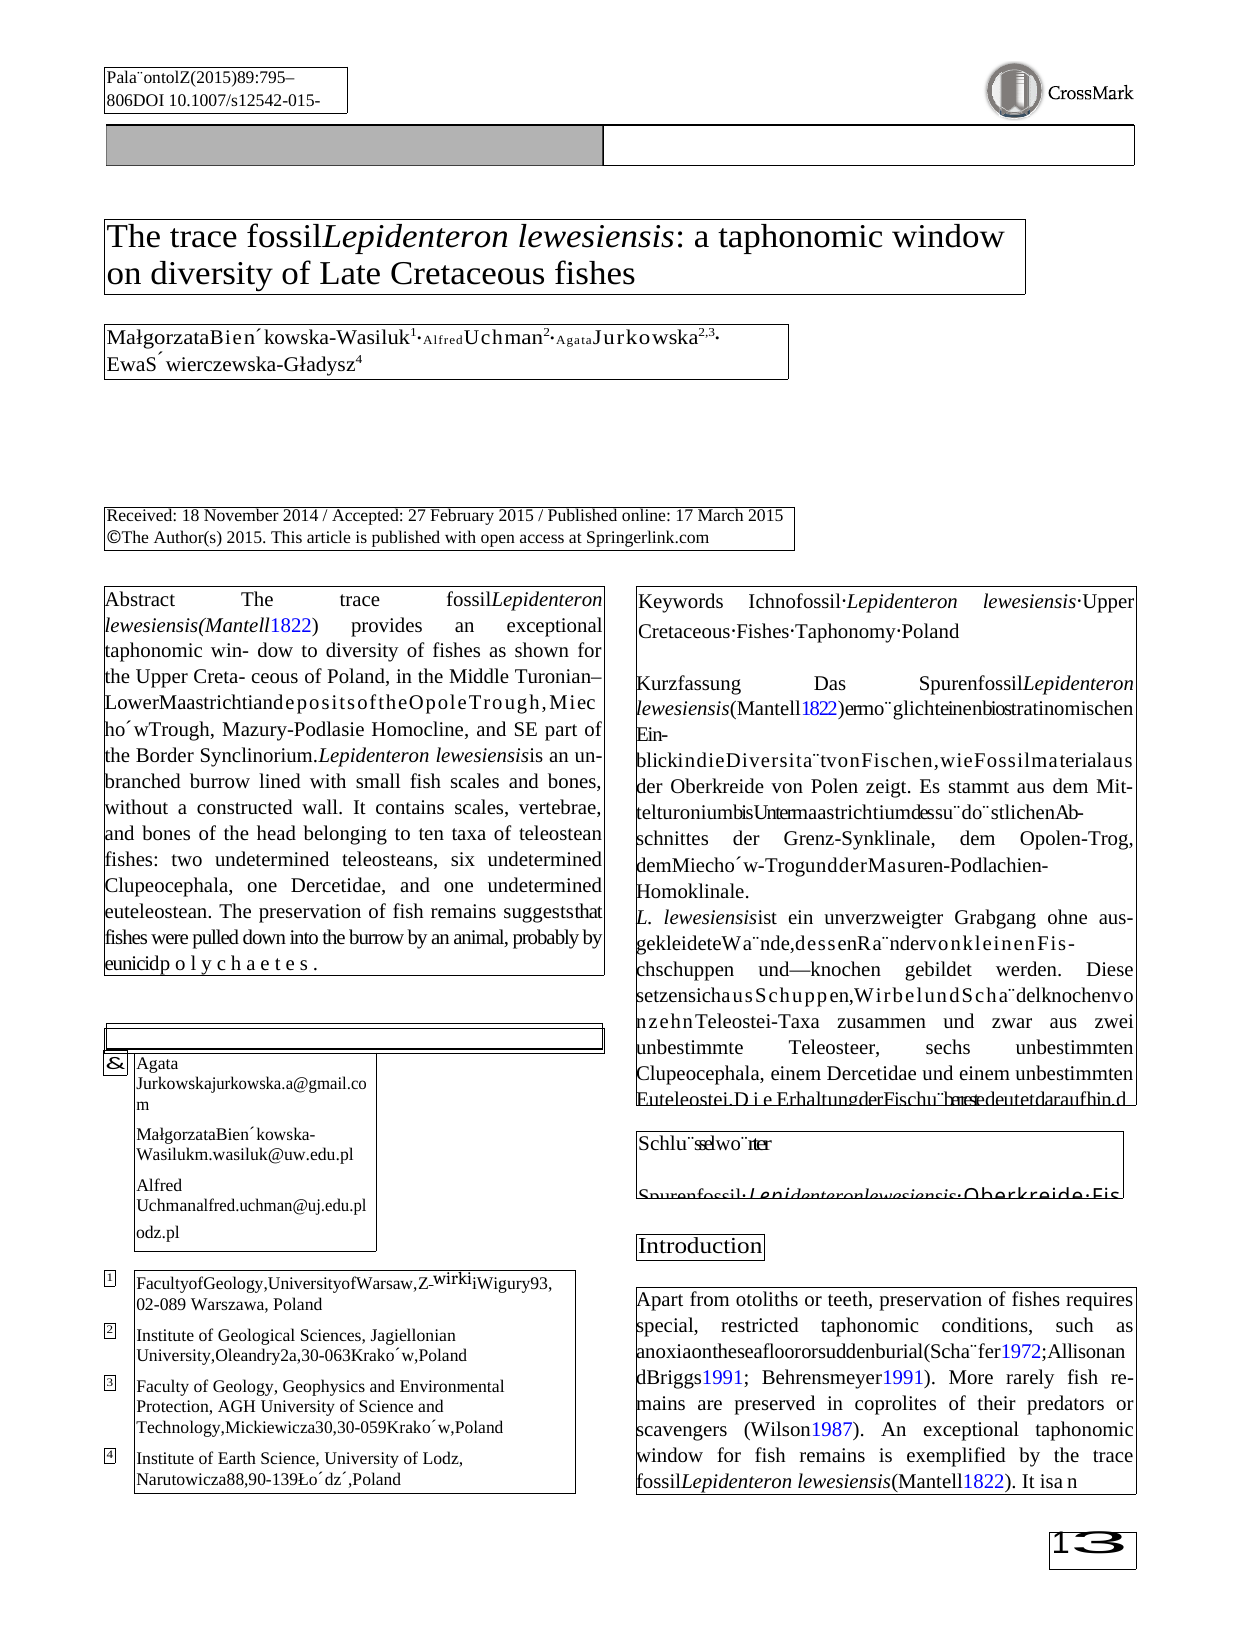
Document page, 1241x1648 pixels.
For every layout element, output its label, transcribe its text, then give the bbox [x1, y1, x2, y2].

text Schlu¨sselwo¨rter Spurenfossil·Lepidenteronlewesiensis·Oberkreide·Fischen·Taphonomie·Polen [638, 1132, 1121, 1198]
text Alfred Uchmanalfred.uchman@uj.edu.pl [136, 1175, 375, 1216]
text 2 [106, 1324, 115, 1336]
text Agata Jurkowskajurkowska.a@gmail.com [136, 1054, 375, 1114]
text L. lewesiensisist ein unverzweigter Grabgang ohne aus-gekleideteWa¨nde,dessenRa¨ndervonkleinenFis-chschuppen und—knochen gebildet werden. Diese setzensichausSchuppen,WirbelundScha¨delknochenvonzehnTeleostei-Taxa zusammen und zwar aus zwei unbestimmte Teleosteer, sechs unbestimmten Clupeocephala, einem Dercetidae und einem unbestimmten Euteleostei.DieErhaltungderFischu¨berrestedeutetdaraufhin,dassdieFische von einem Tier, wahrscheinlich einem Polychaeten derFamilieEunicidae,indenBaugezogenwurden. [637, 905, 1134, 1104]
text & [105, 1052, 127, 1073]
text Pala¨ontolZ(2015)89:795–806DOI 10.1007/s12542-015-0260-x [106, 68, 346, 113]
text MałgorzataBien´kowska-Wasilukm.wasiluk@uw.edu.pl [136, 1123, 375, 1164]
text ©The Author(s) 2015. This article is published with open access at Springerlink.com [106, 526, 794, 549]
text FacultyofGeology,UniversityofWarsaw,Z_wirkiiWigury93, 02-089 Warszawa, Poland [136, 1273, 575, 1314]
text The trace fossilLepidenteron lewesiensis: a taphonomic window [106, 220, 1025, 254]
picture [981, 60, 1047, 121]
text on diversity of Late Cretaceous fishes [106, 254, 1025, 292]
text MałgorzataBien´kowska-Wasiluk1•AlfredUchman2•AgataJurkowska2,3• [106, 326, 788, 349]
text EwaS´wierczewska-Gładysz4 [106, 349, 788, 377]
text Apart from otoliths or teeth, preservation of fishes requires special, restricted taphonomic conditions, such as anoxiaontheseafloororsuddenburial(Scha¨fer1972;AllisonandBriggs1991; Behrensmeyer1991). More rarely fish re- mains are preserved in coprolites of their predators or scavengers (Wilson1987). An exceptional taphonomic window for fish remains is exemplified by the trace fossilLepidenteron lewesiensis(Mantell1822). It isan [637, 1288, 1134, 1493]
text 3 [106, 1376, 115, 1388]
text 1 [106, 1271, 115, 1284]
text 4 [106, 1449, 115, 1461]
text Keywords Ichnofossil·Lepidenteron lewesiensis·Upper Cretaceous·Fishes·Taphonomy·Poland [638, 587, 1134, 644]
text EwaS´wierczewska-Gładyszeswiercz@geo.uni.lodz.pl [136, 1222, 338, 1251]
text Introduction [638, 1235, 764, 1259]
text Faculty of Geology, Geophysics and Environmental Protection, AGH University of Science and Technology,Mickiewicza30,30-059Krako´w,Poland [136, 1377, 575, 1437]
text Abstract The trace fossilLepidenteron lewesiensis(Mantell1822) provides an exceptional taphonomic win- dow to diversity of fishes as shown for the Upper Creta- ceous of Poland, in the Middle Turonian–LowerMaastrichtiandepositsoftheOpoleTrough,Miecho´wTrough, Mazury-Podlasie Homocline, and SE part of the Border Synclinorium.Lepidenteron lewesiensisis an un- branched burrow lined with small fish scales and bones, without a constructed wall. It contains scales, vertebrae, and bones of the head belonging to ten taxa of teleostean fishes: two undetermined teleosteans, six undetermined Clupeocephala, one Dercetidae, and one undetermined euteleostean. The preservation of fish remains suggeststhat fishes were pulled down into the burrow by an animal, probably by eunicidpolychaetes. [105, 587, 602, 975]
text Institute of Earth Science, University of Lodz, Narutowicza88,90-139Ło´dz´,Poland [136, 1449, 575, 1489]
text Kurzfassung Das SpurenfossilLepidenteron lewesiensis(Mantell1822)ermo¨glichteinenbiostratinomischenEin-blickindieDiversita¨tvonFischen,wieFossilmaterialausder Oberkreide von Polen zeigt. Es stammt aus dem Mit-telturoniumbisUntermaastrichtiumdessu¨do¨stlichenAb-schnittes der Grenz-Synklinale, dem Opolen-Trog, demMiecho´w-TrogundderMasuren-Podlachien-Homoklinale. [637, 670, 1134, 903]
text Institute of Geological Sciences, Jagiellonian University,Oleandry2a,30-063Krako´w,Poland [136, 1326, 575, 1365]
text 13 [1051, 1533, 1136, 1559]
text Received: 18 November 2014 / Accepted: 27 February 2015 / Published online: 17 March 2015 [106, 508, 794, 526]
